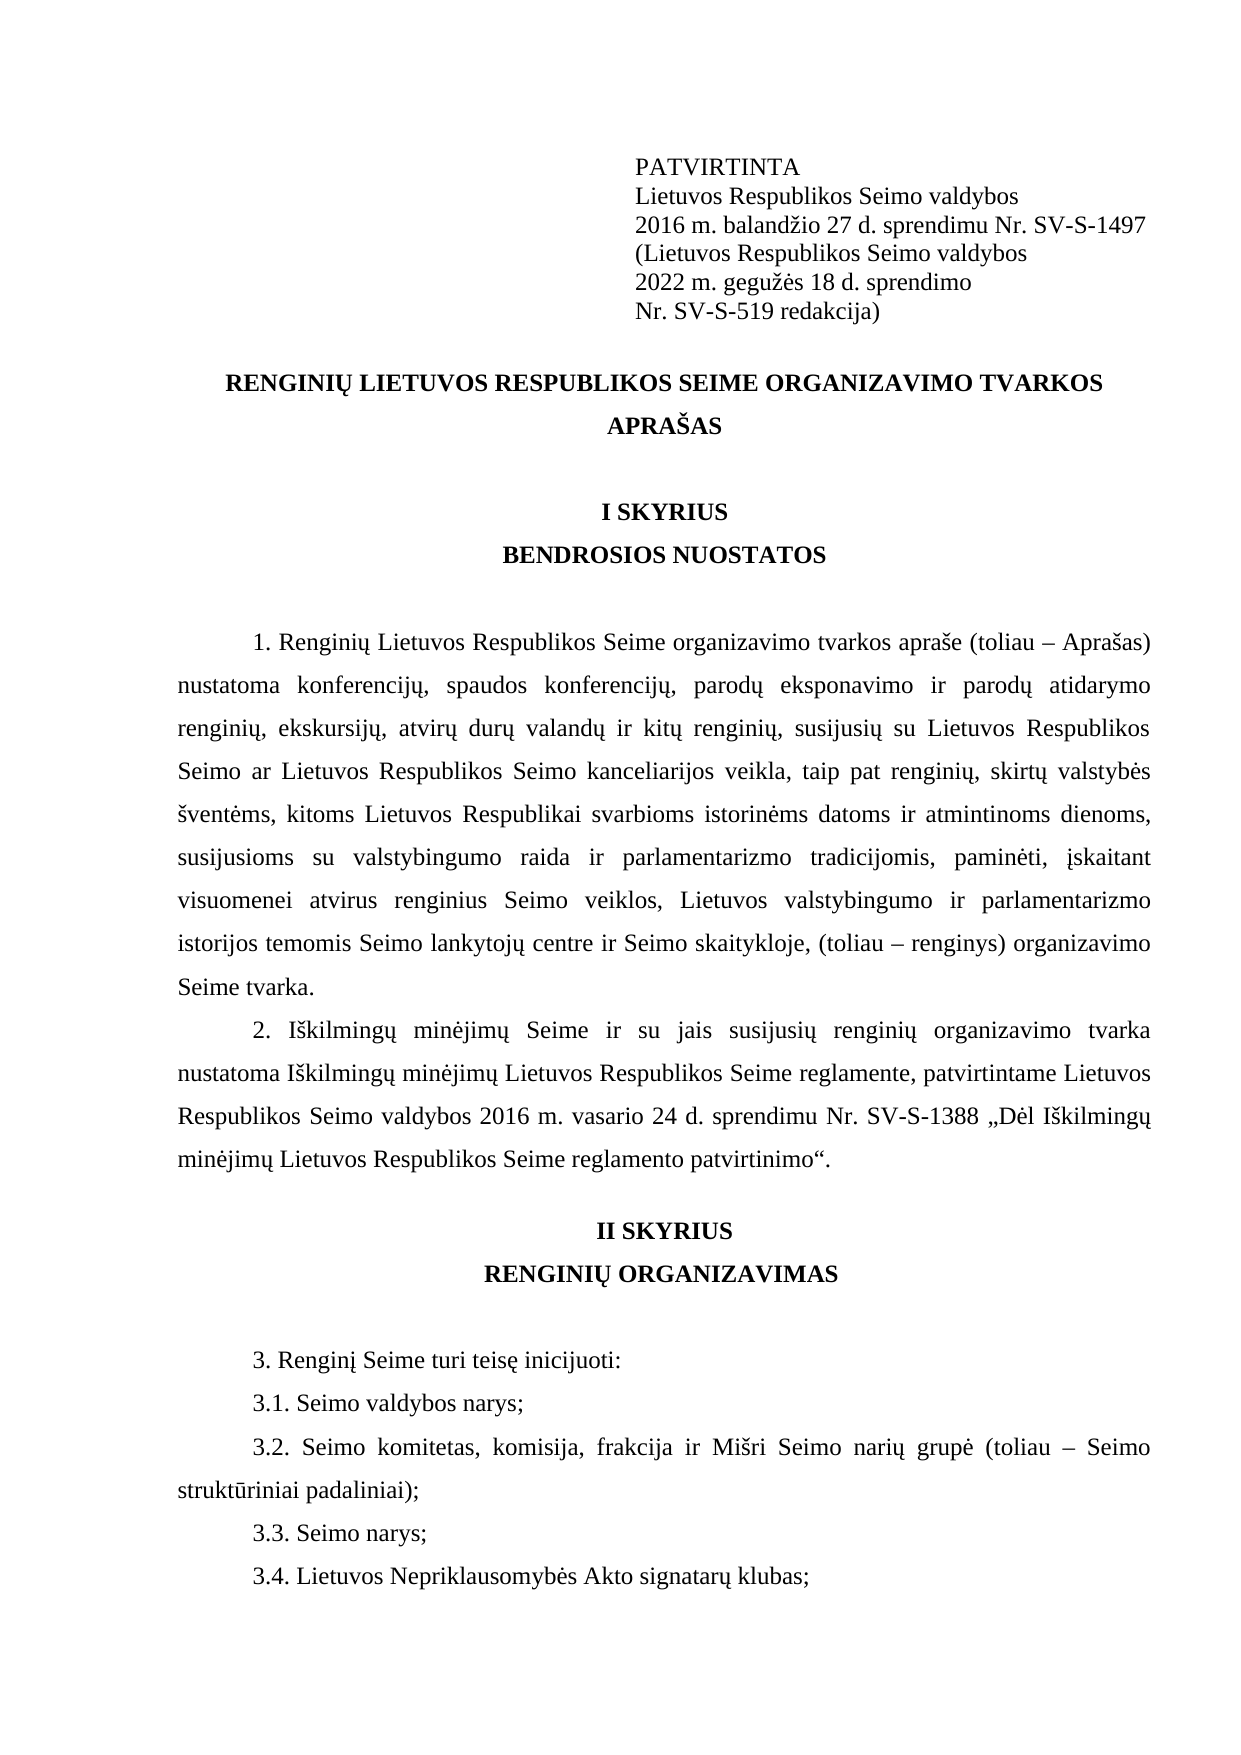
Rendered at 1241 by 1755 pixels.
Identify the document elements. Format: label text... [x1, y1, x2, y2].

text 3.3. Seimo narys; [177, 1518, 1152, 1547]
text Nr. SV-S-519 redakcija) [177, 296, 1152, 325]
text II SKYRIUS [177, 1216, 1152, 1245]
text 2. Iškilmingų minėjimų Seime ir su jais susijusių renginių organizavimo tvarka nustatoma Iškilmingų minėjimų Lietuvos Respublikos Seime reglamente, patvirtintame Lietuvos Respublikos Seimo valdybos 2016 m. vasario 24 d. sprendimu Nr. SV-S-1388 „Dėl Iškilmingų minėjimų Lietuvos Respublikos Seime reglamento patvirtinimo“. [177, 1015, 1152, 1173]
text (Lietuvos Respublikos Seimo valdybos [177, 238, 1152, 267]
text 3.4. Lietuvos Nepriklausomybės Akto signatarų klubas; [177, 1561, 1152, 1590]
text 3. Renginį Seime turi teisę inicijuoti: [177, 1345, 1152, 1374]
text BENDROSIOS NUOSTATOS [177, 540, 1152, 569]
text RENGINIŲ LIETUVOS RESPUBLIKOS SEIME ORGANIZAVIMO TVARKOS APRAŠAS [177, 368, 1152, 440]
text Lietuvos Respublikos Seimo valdybos [177, 181, 1152, 210]
text I SKYRIUS [177, 497, 1152, 526]
text RENGINIŲ ORGANIZAVIMAS [177, 1259, 1152, 1288]
text 3.1. Seimo valdybos narys; [177, 1388, 1152, 1417]
text 3.2. Seimo komitetas, komisija, frakcija ir Mišri Seimo narių grupė (toliau – Seimo struktūriniai padaliniai); [177, 1432, 1152, 1503]
text 1. Renginių Lietuvos Respublikos Seime organizavimo tvarkos apraše (toliau – Aprašas) nustatoma konferencijų, spaudos konferencijų, parodų eksponavimo ir parodų atidarymo renginių, ekskursijų, atvirų durų valandų ir kitų renginių, susijusių su Lietuvos Respublikos Seimo ar Lietuvos Respublikos Seimo kanceliarijos veikla, taip pat renginių, skirtų valstybės šventėms, kitoms Lietuvos Respublikai svarbioms istorinėms datoms ir atmintinoms dienoms, susijusioms su valstybingumo raida ir parlamentarizmo tradicijomis, paminėti, įskaitant visuomenei atvirus renginius Seimo veiklos, Lietuvos valstybingumo ir parlamentarizmo istorijos temomis Seimo lankytojų centre ir Seimo skaitykloje, (toliau – renginys) organizavimo Seime tvarka. [177, 627, 1152, 1000]
text PATVIRTINTA [177, 152, 1152, 181]
text 2022 m. gegužės 18 d. sprendimo [177, 267, 1152, 296]
text 2016 m. balandžio 27 d. sprendimu Nr. SV-S-1497 [177, 210, 1152, 238]
